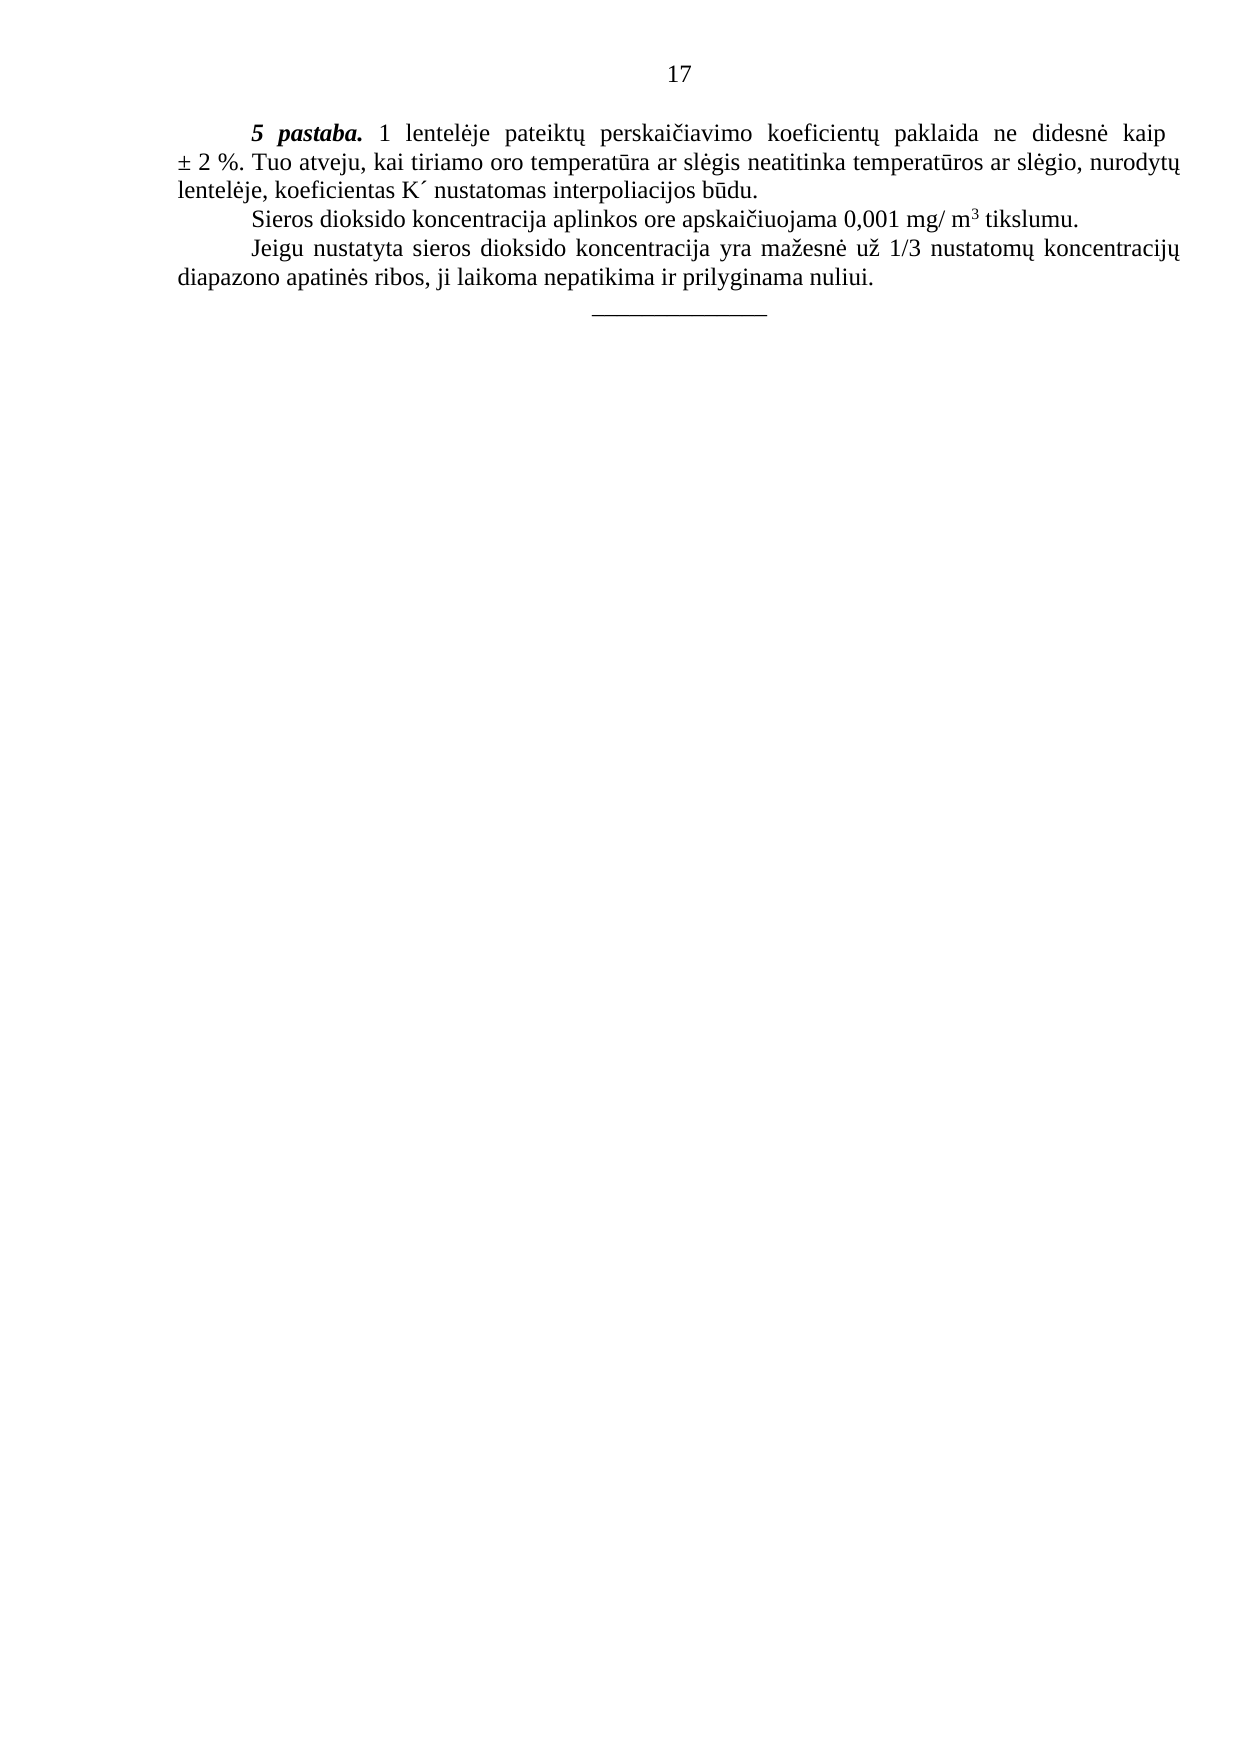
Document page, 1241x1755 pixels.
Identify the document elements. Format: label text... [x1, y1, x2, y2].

text Jeigu nustatyta sieros dioksido koncentracija yra mažesnė už 1/3 nustatomų koncentracijų diapazono apatinės ribos, ji laikoma nepatikima ir prilyginama nuliui. [177, 233, 1181, 291]
text Sieros dioksido koncentracija aplinkos ore apskaičiuojama 0,001 mg/ m3 tikslumu. [177, 204, 1181, 233]
text ______________ [177, 291, 1181, 319]
text 5 pastaba. 1 lentelėje pateiktų perskaičiavimo koeficientų paklaida ne didesnė kaip ± 2 %. Tuo atveju, kai tiriamo oro temperatūra ar slėgis neatitinka temperatūros ar slėgio, nurodytų lentelėje, koeficientas K´ nustatomas interpoliacijos būdu. [177, 118, 1181, 204]
